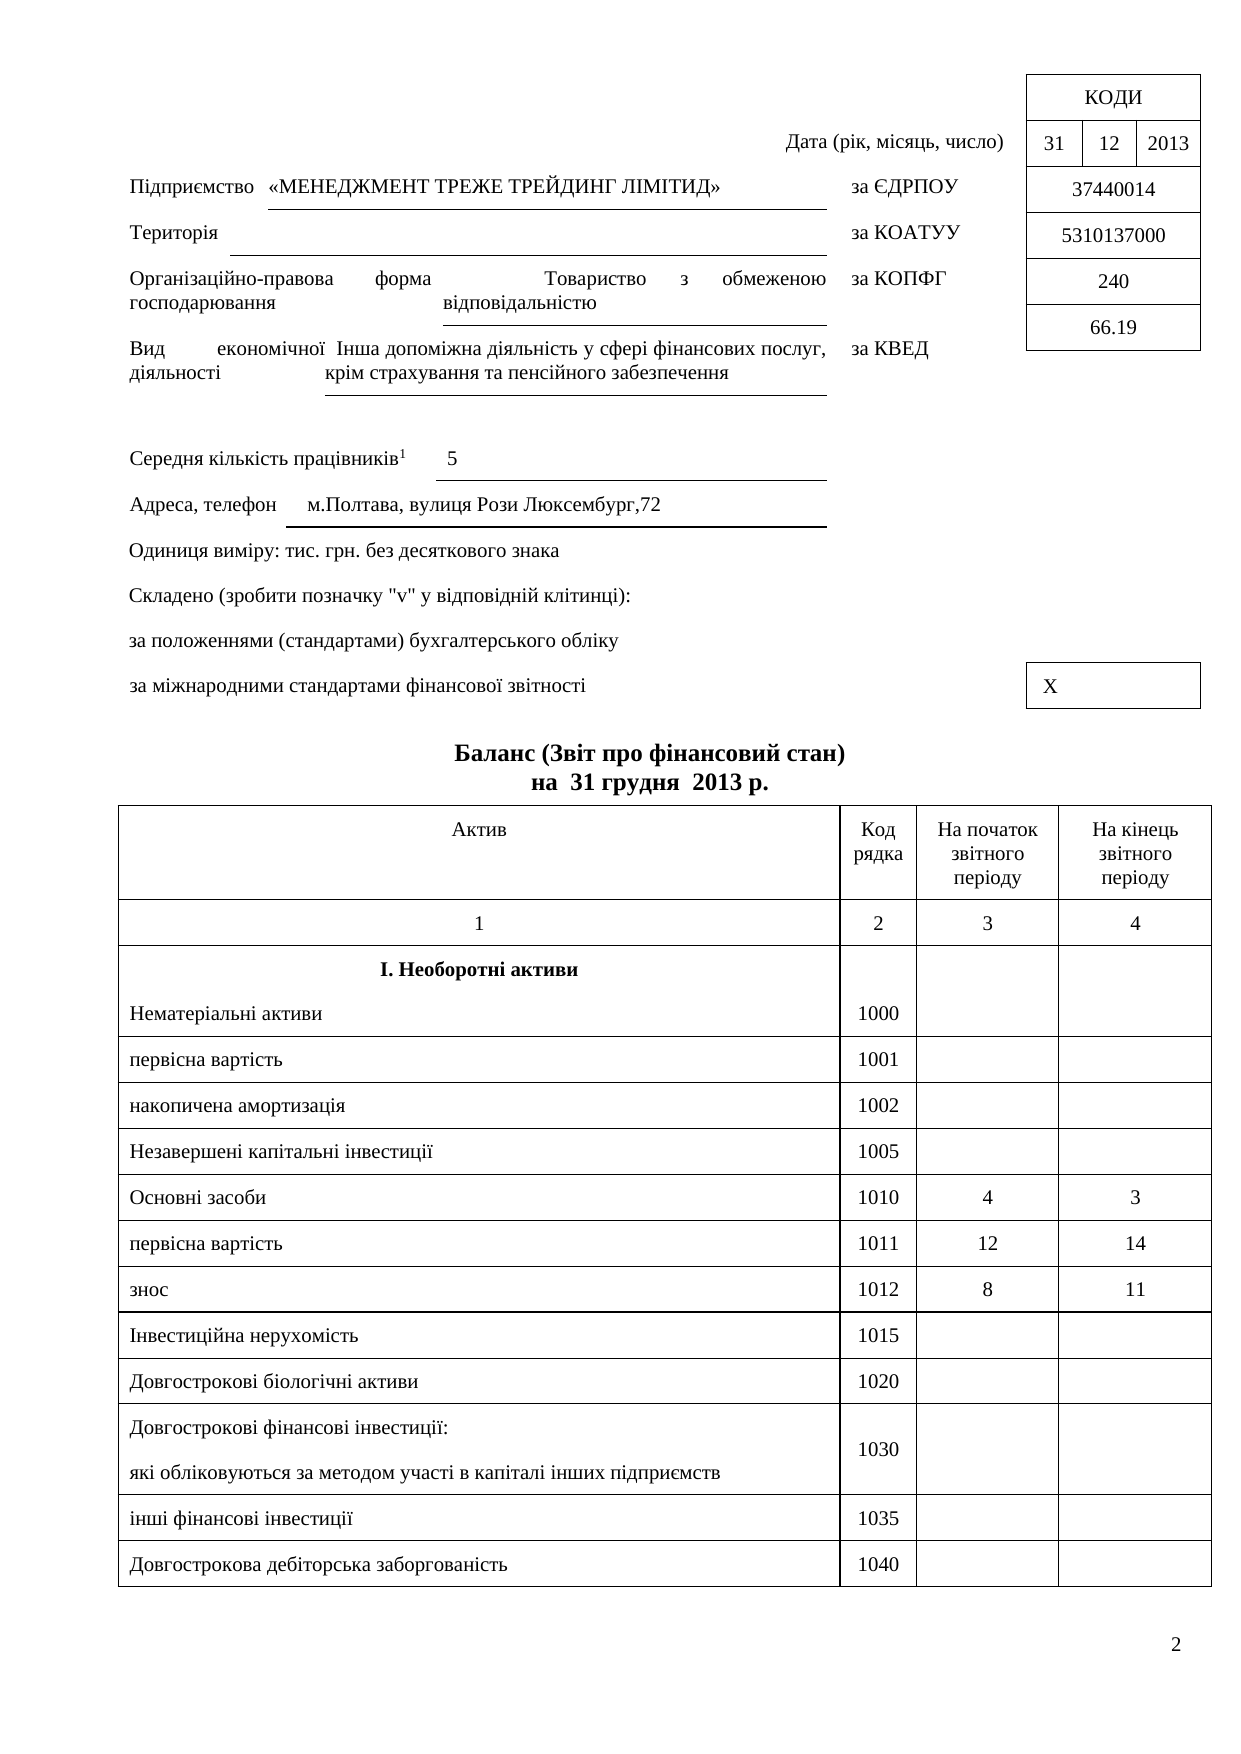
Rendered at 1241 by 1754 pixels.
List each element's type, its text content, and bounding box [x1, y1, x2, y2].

table_cell [1015, 480, 1212, 526]
table_cell [1015, 526, 1212, 572]
table_cell [840, 572, 1015, 617]
table_cell Інша допоміжна діяльність у сфері фінансових послуг, крім страхування та пенсійного забезпечення [325, 325, 827, 394]
table_cell 3 [1059, 1175, 1211, 1219]
table_cell інші фінансові інвестиції [119, 1495, 839, 1540]
table_cell Незавершені капітальні інвестиції [119, 1129, 839, 1174]
table_cell за КОАТУУ [840, 209, 1015, 254]
table_cell [827, 209, 840, 254]
table_cell [917, 1404, 1058, 1494]
table_cell [1059, 1495, 1211, 1540]
table_cell [1015, 617, 1026, 709]
text Баланс (Звіт про фінансовий стан) на 31 грудня 2013 р. [118, 738, 1181, 795]
table_cell 12 [1083, 121, 1136, 166]
table_cell [917, 1495, 1058, 1540]
table_cell [1059, 1404, 1211, 1494]
table_cell [840, 662, 1015, 709]
table_cell [827, 164, 840, 208]
table_cell накопичена амортизація [119, 1083, 839, 1128]
table_cell [917, 1037, 1058, 1082]
table_cell [840, 617, 1015, 662]
table_cell Довгострокові фінансові інвестиції: які обліковуються за методом участі в капіталі інших підприємств [119, 1404, 839, 1494]
table_cell [827, 325, 840, 394]
table_cell 1040 [841, 1541, 916, 1586]
table_cell Дата (рік, місяць, число) [118, 119, 1015, 164]
table_cell 1001 [841, 1037, 916, 1082]
table_cell [1201, 617, 1212, 709]
table_cell 31 [1027, 121, 1082, 166]
table_header КОДИ [1027, 75, 1200, 120]
table_cell [230, 209, 827, 254]
table_cell 1011 [841, 1221, 916, 1266]
table_header [1015, 74, 1212, 436]
table_cell 240 [1027, 259, 1200, 303]
table_cell [827, 572, 840, 617]
table_cell Товариство з обмеженою відповідальністю [443, 256, 827, 324]
table_cell [917, 1359, 1058, 1403]
table_cell 11 [1059, 1267, 1211, 1311]
table_cell за положеннями (стандартами) бухгалтерського обліку [118, 617, 827, 662]
table_cell 5 [436, 436, 827, 480]
table_cell [917, 1541, 1058, 1586]
table_cell [1059, 1129, 1211, 1174]
table_cell «МЕНЕДЖМЕНТ ТРЕЖЕ ТРЕЙДИНГ ЛІМІТИД» [268, 164, 827, 208]
table_cell 1000 [841, 946, 916, 1036]
table_cell Підприємство [118, 164, 268, 208]
table_cell 1010 [841, 1175, 916, 1219]
table_cell 12 [917, 1221, 1058, 1266]
table_cell [827, 526, 840, 572]
table_cell [1015, 436, 1212, 480]
table_cell [1015, 572, 1212, 617]
table_cell [827, 617, 840, 662]
table_header Код рядка [841, 806, 916, 899]
table_header На початок звітного періоду [917, 806, 1058, 899]
table_cell 2 [841, 900, 916, 945]
table_cell 1030 [841, 1404, 916, 1494]
table_cell Територія [118, 209, 230, 254]
table_cell 1015 [841, 1313, 916, 1357]
table_cell Одиниця виміру: тис. грн. без десяткового знака [118, 526, 827, 572]
table_cell 1035 [841, 1495, 916, 1540]
table_cell [840, 526, 1015, 572]
table_cell за КВЕД [840, 325, 1015, 394]
table_cell [1059, 1359, 1211, 1403]
table_cell 3 [917, 900, 1058, 945]
table_header [1026, 617, 1201, 662]
table_cell 1012 [841, 1267, 916, 1311]
table_cell [917, 946, 1058, 1036]
table_cell [1059, 1313, 1211, 1357]
table_cell 1 [119, 900, 839, 945]
table_cell [917, 1083, 1058, 1128]
table_cell [1059, 1083, 1211, 1128]
table_cell м.Полтава, вулиця Рози Люксембург,72 [286, 480, 827, 526]
table_cell Х [1027, 663, 1200, 708]
table_cell 1005 [841, 1129, 916, 1174]
table_cell Організаційно-правова форма господарювання [118, 255, 443, 324]
table_header [118, 74, 1015, 119]
table_cell [1059, 946, 1211, 1036]
table_cell [840, 395, 1015, 436]
table_cell Складено (зробити позначку "v" у відповідній клітинці): [118, 572, 827, 617]
table_header На кінець звітного періоду [1059, 806, 1211, 899]
table_cell [827, 255, 840, 324]
table_cell 1020 [841, 1359, 916, 1403]
table_cell Середня кількість працівників1 [118, 436, 436, 480]
table_cell [827, 480, 1015, 526]
table_cell 1002 [841, 1083, 916, 1128]
table_cell 37440014 [1027, 167, 1200, 212]
table_cell 66.19 [1027, 305, 1200, 349]
table_cell 4 [917, 1175, 1058, 1219]
table_cell [1059, 1037, 1211, 1082]
table_cell Довгострокова дебіторська заборгованість [119, 1541, 839, 1586]
table_cell 14 [1059, 1221, 1211, 1266]
table_cell 2013 [1137, 121, 1200, 166]
table_cell знос [119, 1267, 839, 1311]
table_cell 5310137000 [1027, 213, 1200, 258]
table_cell [917, 1129, 1058, 1174]
table_cell за міжнародними стандартами фінансової звітності [118, 662, 827, 709]
table_cell Адреса, телефон [118, 480, 286, 526]
table_cell [827, 662, 840, 709]
table_cell I. Необоротні активи Нематеріальні активи [119, 946, 839, 1036]
table_header Актив [119, 806, 839, 899]
table_cell Довгострокові біологічні активи [119, 1359, 839, 1403]
table_cell [118, 395, 827, 436]
table_cell Основні засоби [119, 1175, 839, 1219]
table_cell за ЄДРПОУ [840, 164, 1015, 208]
table_cell [827, 395, 840, 436]
table_cell 8 [917, 1267, 1058, 1311]
table_cell Інвестиційна нерухомість [119, 1313, 839, 1357]
table_cell [1059, 1541, 1211, 1586]
table_cell за КОПФГ [840, 255, 1015, 324]
table_cell первісна вартість [119, 1221, 839, 1266]
table_cell первісна вартість [119, 1037, 839, 1082]
table_cell [827, 436, 1015, 480]
table_cell [917, 1313, 1058, 1357]
table_cell 4 [1059, 900, 1211, 945]
table_cell Вид економічної діяльності [118, 325, 325, 394]
